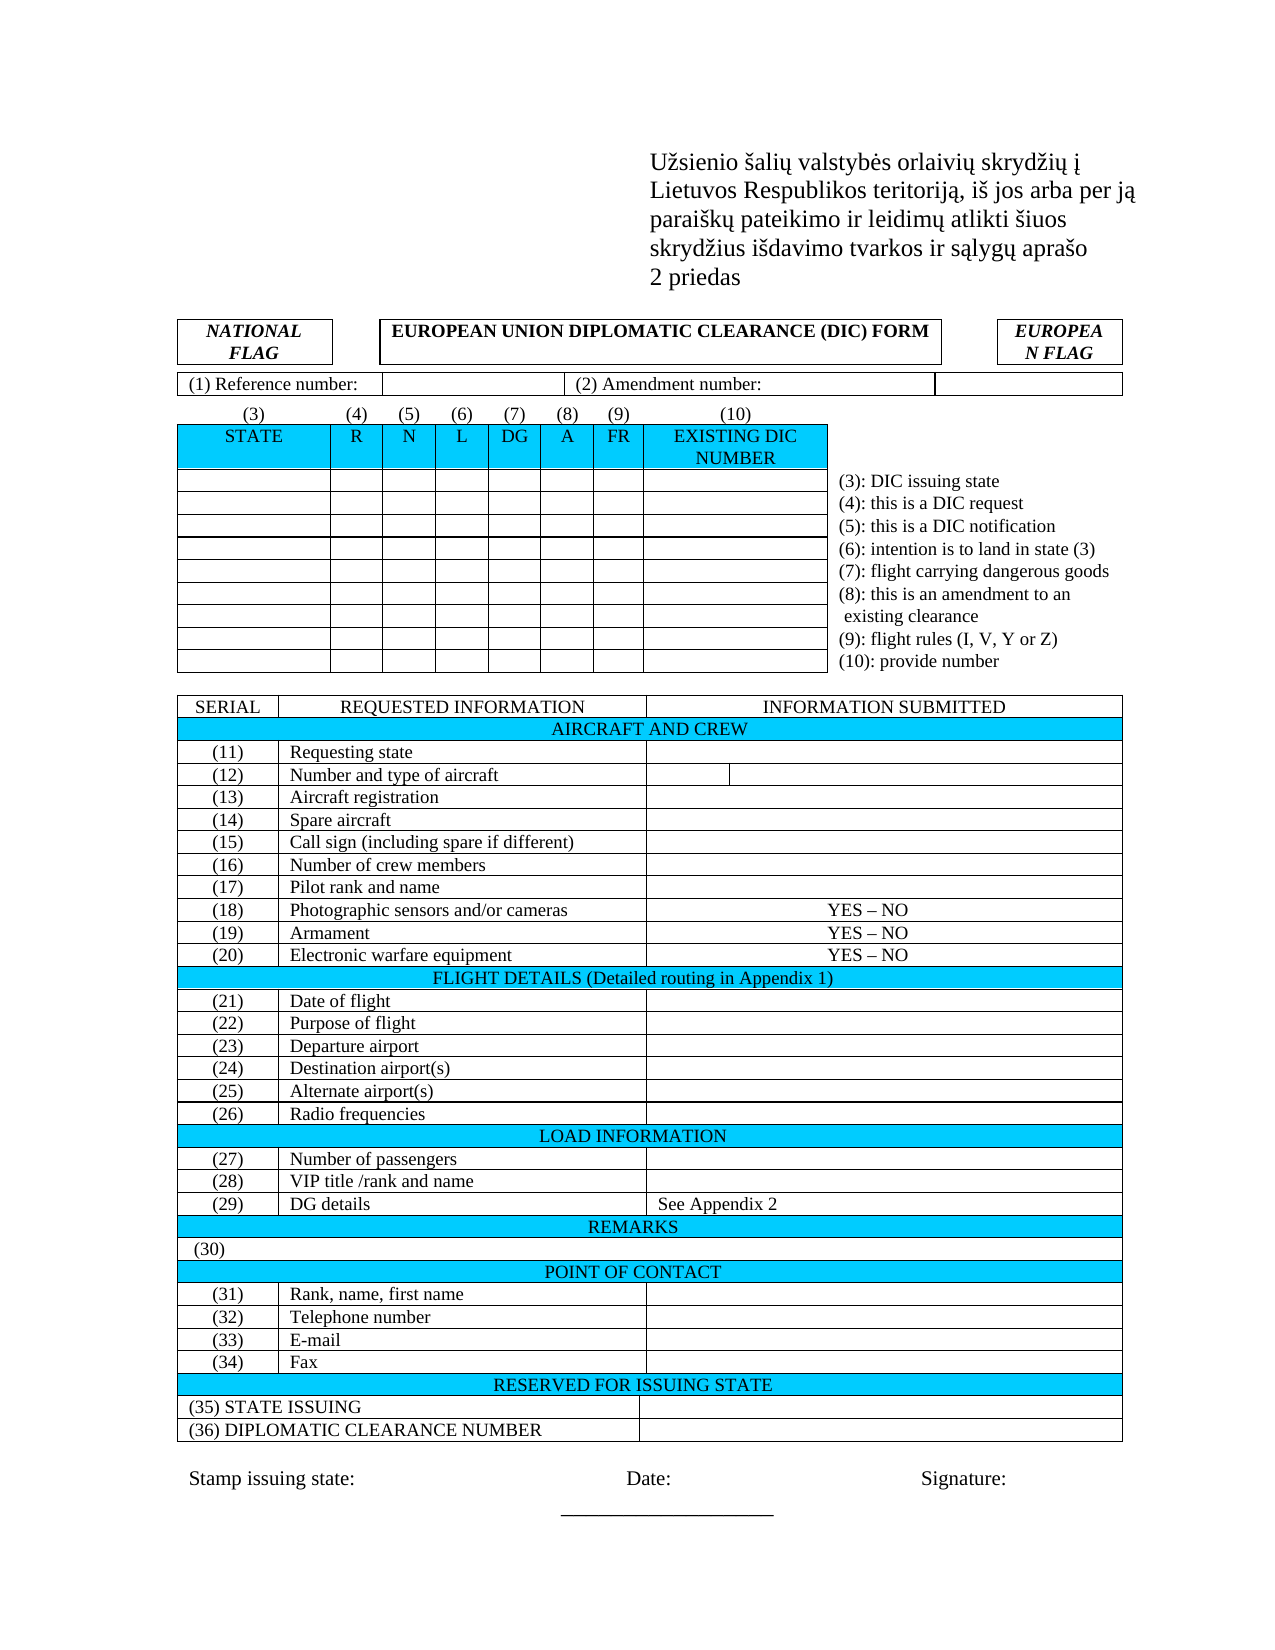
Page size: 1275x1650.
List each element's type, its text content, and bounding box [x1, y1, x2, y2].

table_cell L [436, 425, 488, 468]
table_cell FLIGHT DETAILS (Detailed routing in Appendix 1) [178, 967, 1089, 988]
table_cell [647, 786, 1089, 808]
table_cell [489, 538, 540, 559]
table_cell STATE [178, 425, 330, 468]
text Užsienio šalių valstybės orlaivių skrydžių į Lietuvos Respublikos teritoriją, iš jos arba per ją paraiškų pateikimo ir leidimų atlikti šiuos skrydžius išdavimo tvarkos ir sąlygų aprašo [649, 147, 1157, 262]
table_cell [647, 1103, 1089, 1124]
table_header (1) Reference number: [178, 373, 382, 394]
table_cell [1089, 1419, 1122, 1441]
table_cell (9): flight rules (I, V, Y or Z) [828, 627, 1122, 649]
table_cell Aircraft registration [279, 786, 646, 808]
table_header (10) [644, 403, 827, 424]
table_cell [1089, 899, 1122, 921]
table_cell (11) [178, 741, 278, 762]
table_cell [647, 1306, 1089, 1327]
table_cell [178, 583, 330, 604]
table_header [942, 319, 997, 363]
table_cell [178, 470, 330, 491]
table_cell [1089, 1193, 1122, 1214]
table_cell [647, 831, 1089, 853]
table_cell [640, 1419, 1089, 1441]
table_cell [594, 515, 643, 536]
table_cell [647, 1080, 1089, 1101]
table_cell [436, 650, 488, 672]
table_cell (33) [178, 1329, 278, 1350]
table_cell (5): this is a DIC notification [828, 514, 1122, 536]
table_cell [594, 583, 643, 604]
table_header Signature: [805, 1466, 1122, 1490]
table_cell [541, 515, 593, 536]
table_cell [594, 492, 643, 514]
table_cell [1089, 786, 1122, 808]
table_cell [383, 560, 435, 582]
table_cell [594, 470, 643, 491]
table_cell [436, 470, 488, 491]
table_cell [730, 764, 1122, 785]
table_cell [489, 628, 540, 649]
table_cell [644, 583, 827, 604]
table_cell [1089, 1148, 1122, 1169]
table_cell AIRCRAFT AND CREW [178, 718, 1122, 740]
table_cell VIP title /rank and name [279, 1170, 646, 1192]
table_cell YES – NO [647, 922, 1089, 943]
table_cell [489, 492, 540, 514]
table_header (8) [541, 403, 594, 424]
table_cell (25) [178, 1080, 278, 1101]
table_cell [1089, 1216, 1122, 1237]
table_header EUROPEAN UNION DIPLOMATIC CLEARANCE (DIC) FORM [381, 320, 941, 363]
table_cell (29) [178, 1193, 278, 1214]
table_cell [1089, 1374, 1122, 1395]
table_cell [436, 492, 488, 514]
table_cell [594, 650, 643, 672]
table_cell Armament [279, 922, 646, 943]
table_cell (18) [178, 899, 278, 921]
table_cell (7): flight carrying dangerous goods [828, 559, 1122, 582]
table_cell (23) [178, 1035, 278, 1056]
table_header SERIAL [178, 696, 278, 717]
table_cell [383, 492, 435, 514]
table_cell REMARKS [178, 1216, 1089, 1237]
table_cell [1089, 944, 1122, 966]
table_cell (19) [178, 922, 278, 943]
table_header [828, 403, 1122, 424]
table_header REQUESTED INFORMATION [279, 696, 646, 717]
table_cell [178, 538, 330, 559]
table_cell [489, 583, 540, 604]
table_cell Number of crew members [279, 854, 646, 875]
table_cell [594, 605, 643, 627]
table_cell (32) [178, 1306, 278, 1327]
table_header Date: [492, 1466, 805, 1490]
table_cell [647, 809, 1089, 830]
table_cell [644, 470, 827, 491]
table_cell [1089, 922, 1122, 943]
table_cell [647, 1148, 1089, 1169]
table_cell [1089, 1103, 1122, 1124]
table_cell POINT OF CONTACT [178, 1261, 1089, 1282]
table_cell [541, 605, 593, 627]
table_cell RESERVED FOR ISSUING STATE [178, 1374, 1089, 1395]
table_cell [383, 650, 435, 672]
table_cell [1089, 1238, 1122, 1260]
table_cell [644, 492, 827, 514]
table_cell Telephone number [279, 1306, 646, 1327]
table_cell existing clearance [828, 604, 1122, 627]
table_cell [331, 492, 382, 514]
table_cell Photographic sensors and/or cameras [279, 899, 646, 921]
table_cell N [383, 425, 435, 468]
table_cell Destination airport(s) [279, 1057, 646, 1079]
table_cell [1089, 876, 1122, 898]
table_cell [1089, 1012, 1122, 1034]
table_cell [331, 538, 382, 559]
table_cell (12) [178, 764, 278, 785]
table_cell [178, 492, 330, 514]
table_cell [383, 628, 435, 649]
table_header EUROPEAN FLAG [998, 320, 1122, 363]
table_cell [1089, 831, 1122, 853]
table_cell [594, 628, 643, 649]
table_cell [644, 650, 827, 672]
table_cell Pilot rank and name [279, 876, 646, 898]
table_cell [1089, 1170, 1122, 1192]
table_cell [1089, 1396, 1122, 1418]
table_cell Departure airport [279, 1035, 646, 1056]
table_cell (6): intention is to land in state (3) [828, 536, 1122, 559]
table_cell [647, 764, 729, 785]
table_cell [644, 628, 827, 649]
table_header (3) [177, 403, 330, 424]
table_cell [647, 1351, 1089, 1373]
table_cell [383, 470, 435, 491]
table_cell [436, 515, 488, 536]
table_cell [647, 1012, 1089, 1034]
table_cell [647, 1035, 1089, 1056]
table_cell (4): this is a DIC request [828, 491, 1122, 514]
table_cell Spare aircraft [279, 809, 646, 830]
table_cell [1089, 990, 1122, 1011]
table_cell Fax [279, 1351, 646, 1373]
table_cell [436, 583, 488, 604]
table_cell (17) [178, 876, 278, 898]
text _________________ [177, 1490, 1157, 1518]
table_cell A [541, 425, 593, 468]
table_cell [436, 560, 488, 582]
table_cell [647, 876, 1089, 898]
table_cell (22) [178, 1012, 278, 1034]
table_cell [489, 515, 540, 536]
table_cell [1089, 967, 1122, 988]
table_cell [541, 628, 593, 649]
table_header NATIONAL FLAG [178, 320, 332, 363]
table_header [333, 319, 379, 363]
table_cell [594, 560, 643, 582]
table_cell [383, 538, 435, 559]
table_cell [1089, 1035, 1122, 1056]
table_cell (8): this is an amendment to an [828, 582, 1122, 604]
table_cell Requesting state [279, 741, 646, 762]
table_cell [489, 560, 540, 582]
table_cell [489, 470, 540, 491]
table_cell Call sign (including spare if different) [279, 831, 646, 853]
table_cell YES – NO [647, 899, 1089, 921]
table_cell (26) [178, 1103, 278, 1124]
table_cell [436, 538, 488, 559]
table_header Stamp issuing state: [177, 1466, 492, 1490]
table_cell [647, 1329, 1089, 1350]
table_cell [1089, 1057, 1122, 1079]
table_header (4) [330, 403, 383, 424]
table_cell (30) [178, 1238, 1089, 1260]
table_cell [541, 560, 593, 582]
table_cell (36) DIPLOMATIC CLEARANCE NUMBER [178, 1419, 639, 1441]
table_cell (27) [178, 1148, 278, 1169]
table_cell [331, 628, 382, 649]
table_header [936, 373, 1122, 394]
table_cell [828, 424, 1122, 468]
table_cell YES – NO [647, 944, 1089, 966]
table_cell [331, 583, 382, 604]
table_cell [647, 854, 1089, 875]
table_cell (10): provide number [828, 649, 1122, 672]
table_cell R [331, 425, 382, 468]
table_cell [1089, 1351, 1122, 1373]
table_cell [383, 605, 435, 627]
table_cell [331, 605, 382, 627]
table_header INFORMATION SUBMITTED [647, 696, 1122, 717]
table_cell [178, 560, 330, 582]
table_cell E-mail [279, 1329, 646, 1350]
table_header (2) Amendment number: [565, 373, 934, 394]
table_cell (34) [178, 1351, 278, 1373]
table_cell LOAD INFORMATION [178, 1125, 1089, 1147]
table_cell [1089, 1329, 1122, 1350]
table_cell [541, 538, 593, 559]
table_cell (16) [178, 854, 278, 875]
table_cell [1089, 1283, 1122, 1305]
table_cell (3): DIC issuing state [828, 469, 1122, 491]
table_cell EXISTING DIC NUMBER [644, 425, 827, 468]
table_cell FR [594, 425, 643, 468]
table_header (5) [383, 403, 435, 424]
table_cell See Appendix 2 [647, 1193, 1089, 1214]
table_cell [178, 650, 330, 672]
table_cell [436, 628, 488, 649]
table_cell [647, 990, 1089, 1011]
table_header [383, 373, 564, 394]
table_cell DG [489, 425, 540, 468]
text 2 priedas [649, 262, 1157, 291]
table_cell Electronic warfare equipment [279, 944, 646, 966]
table_cell [331, 470, 382, 491]
table_header (7) [488, 403, 541, 424]
table_cell [331, 515, 382, 536]
table_cell [1089, 854, 1122, 875]
table_cell [644, 538, 827, 559]
table_cell [644, 605, 827, 627]
table_cell [640, 1396, 1089, 1418]
table_cell (21) [178, 990, 278, 1011]
table_cell [1089, 1261, 1122, 1282]
table_cell [647, 1057, 1089, 1079]
table_cell [647, 741, 1122, 762]
table_cell [541, 583, 593, 604]
table_cell [178, 515, 330, 536]
table_cell [644, 515, 827, 536]
table_cell [383, 583, 435, 604]
table_header (9) [594, 403, 643, 424]
table_cell [331, 560, 382, 582]
table_cell Rank, name, first name [279, 1283, 646, 1305]
table_cell [647, 1283, 1089, 1305]
table_cell [331, 650, 382, 672]
table_cell Date of flight [279, 990, 646, 1011]
table_cell DG details [279, 1193, 646, 1214]
table_cell Number and type of aircraft [279, 764, 646, 785]
table_cell [383, 515, 435, 536]
table_cell [178, 605, 330, 627]
table_cell [1089, 1080, 1122, 1101]
table_cell (28) [178, 1170, 278, 1192]
table_cell [644, 560, 827, 582]
table_cell (20) [178, 944, 278, 966]
table_cell (13) [178, 786, 278, 808]
table_cell (15) [178, 831, 278, 853]
table_cell [1089, 1125, 1122, 1147]
table_cell Number of passengers [279, 1148, 646, 1169]
table_header (6) [435, 403, 488, 424]
table_cell [489, 650, 540, 672]
table_cell (24) [178, 1057, 278, 1079]
table_cell [541, 650, 593, 672]
table_cell [436, 605, 488, 627]
table_cell [489, 605, 540, 627]
table_cell [178, 628, 330, 649]
table_cell (31) [178, 1283, 278, 1305]
table_cell [1089, 1306, 1122, 1327]
table_cell [647, 1170, 1089, 1192]
table_cell Radio frequencies [279, 1103, 646, 1124]
table_cell (35) STATE ISSUING [178, 1396, 639, 1418]
table_cell Purpose of flight [279, 1012, 646, 1034]
table_cell (14) [178, 809, 278, 830]
table_cell [1089, 809, 1122, 830]
table_cell [541, 492, 593, 514]
table_cell [541, 470, 593, 491]
table_cell [594, 538, 643, 559]
table_cell Alternate airport(s) [279, 1080, 646, 1101]
